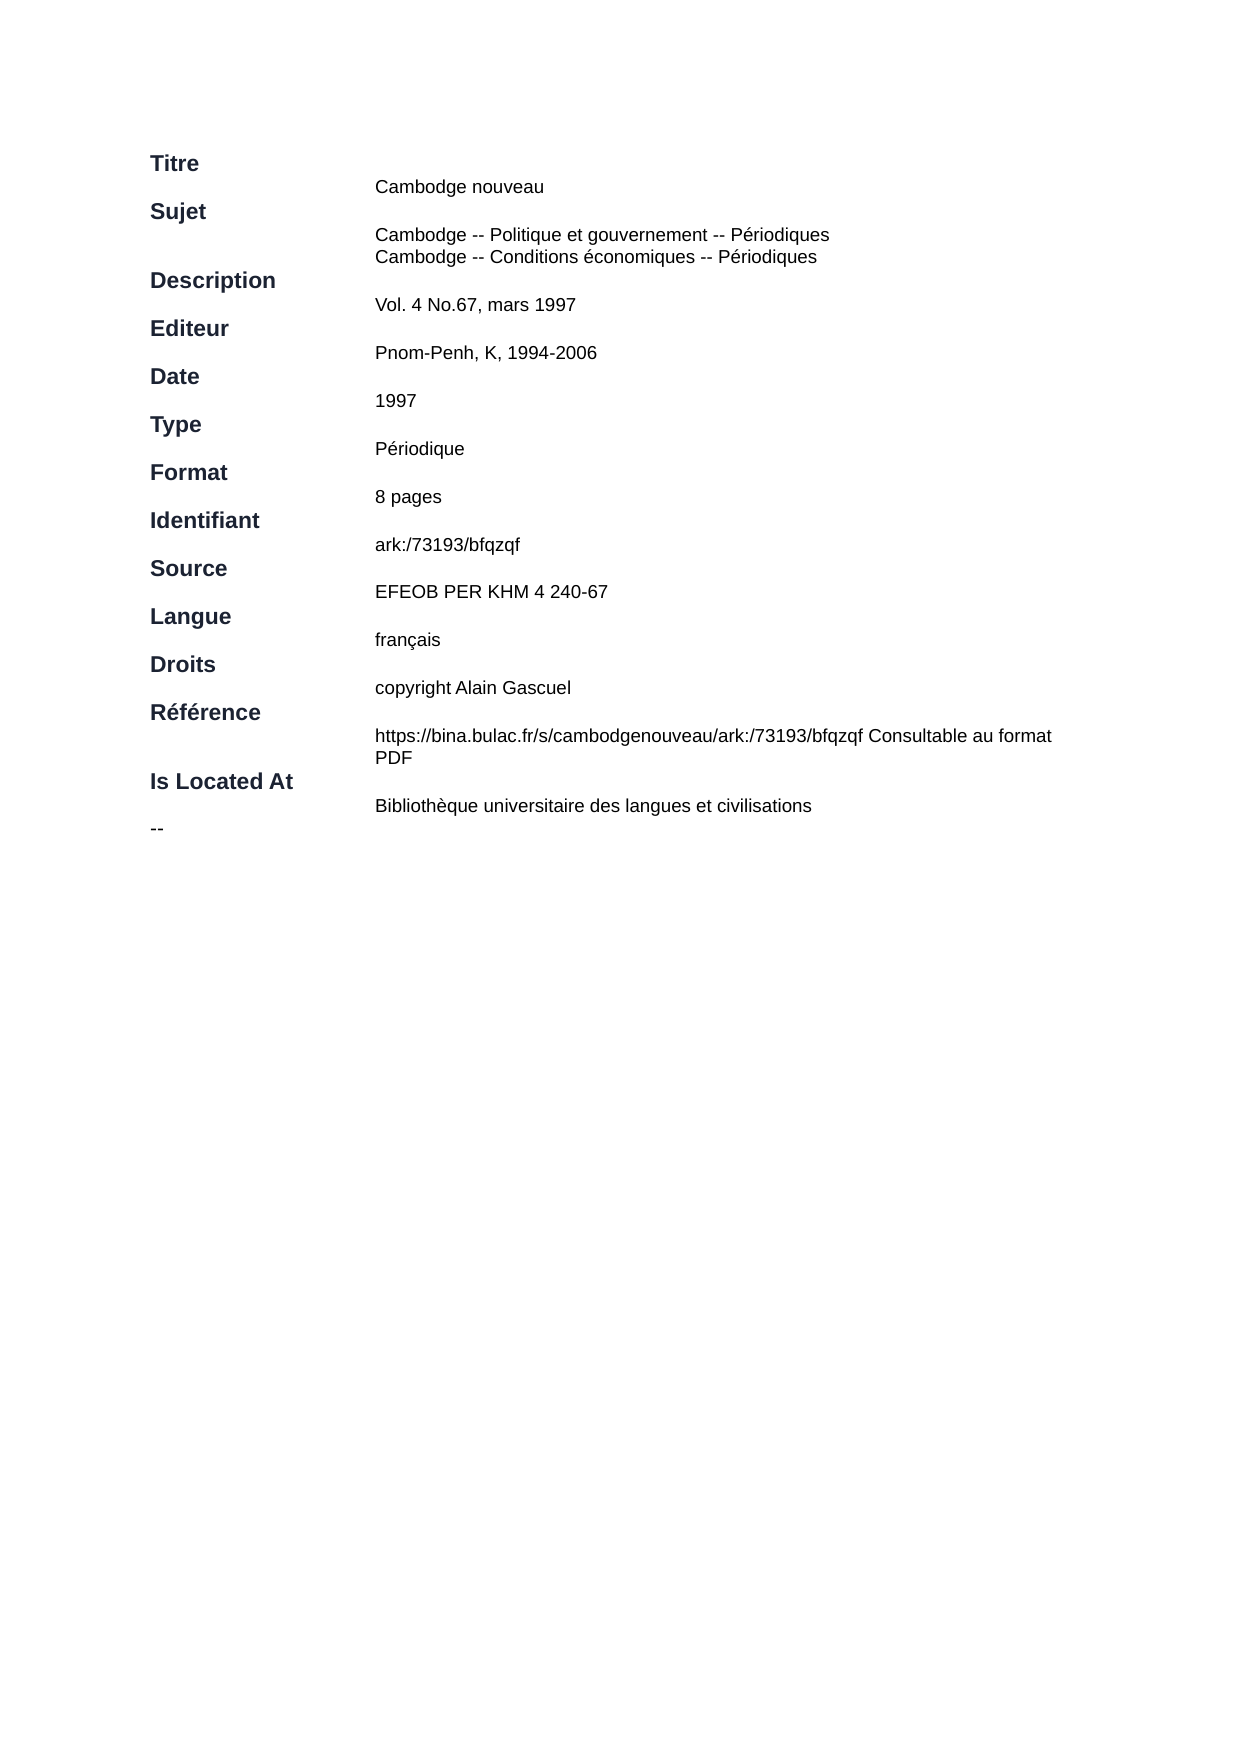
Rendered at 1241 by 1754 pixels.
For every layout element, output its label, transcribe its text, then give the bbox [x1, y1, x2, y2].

text Référence [150, 699, 1090, 725]
text Is Located At [150, 768, 1090, 794]
text Format [150, 459, 1090, 485]
text Périodique [375, 437, 1090, 459]
text Titre [150, 150, 1090, 176]
text français [375, 629, 1090, 651]
text Langue [150, 603, 1090, 629]
text Bibliothèque universitaire des langues et civilisations [375, 794, 1090, 816]
text Identifiant [150, 507, 1090, 533]
text Description [150, 267, 1090, 294]
text Droits [150, 651, 1090, 677]
text https://bina.bulac.fr/s/cambodgenouveau/ark:/73193/bfqzqf Consultable au format PDF [375, 725, 1090, 768]
text copyright Alain Gascuel [375, 677, 1090, 699]
text Cambodge -- Conditions économiques -- Périodiques [375, 246, 1090, 267]
text Editeur [150, 315, 1090, 342]
text Date [150, 363, 1090, 389]
text Cambodge -- Politique et gouvernement -- Périodiques [375, 224, 1090, 246]
text Cambodge nouveau [375, 176, 1090, 198]
text Type [150, 411, 1090, 437]
text -- [150, 816, 1090, 840]
text Sujet [150, 198, 1090, 224]
text Source [150, 555, 1090, 581]
text Pnom-Penh, K, 1994-2006 [375, 342, 1090, 363]
text ark:/73193/bfqzqf [375, 533, 1090, 555]
text EFEOB PER KHM 4 240-67 [375, 581, 1090, 603]
text 8 pages [375, 485, 1090, 507]
text Vol. 4 No.67, mars 1997 [375, 294, 1090, 315]
text 1997 [375, 389, 1090, 411]
